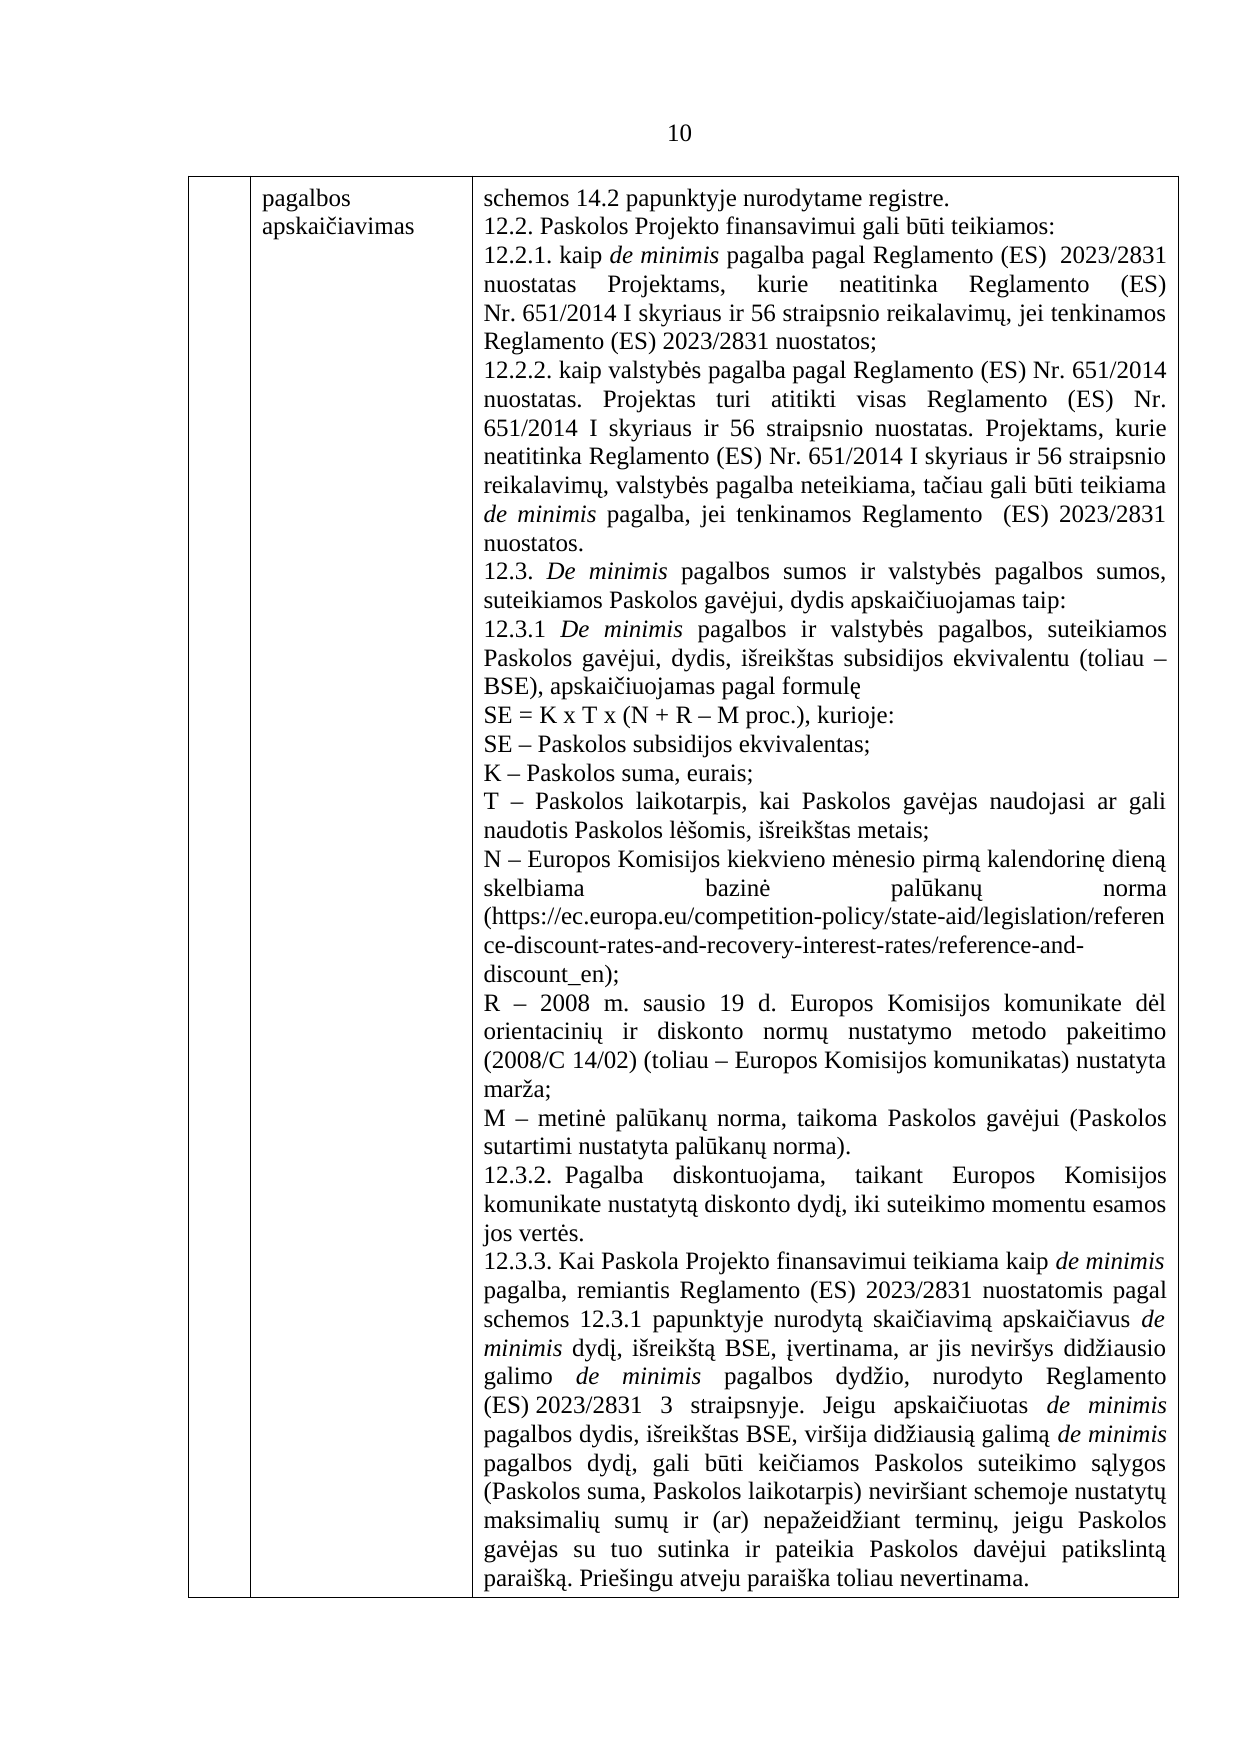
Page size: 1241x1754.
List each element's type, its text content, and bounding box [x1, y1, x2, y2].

table_cell [189, 177, 250, 1597]
table_cell schemos 14.2 papunktyje nurodytame registre. 12.2. Paskolos Projekto finansavimui gali būti teikiamos: 12.2.1. kaip de minimis pagalba pagal Reglamento (ES) 2023/2831 nuostatas Projektams, kurie neatitinka Reglamento (ES) Nr. 651/2014 I skyriaus ir 56 straipsnio reikalavimų, jei tenkinamos Reglamento (ES) 2023/2831 nuostatos; 12.2.2. kaip valstybės pagalba pagal Reglamento (ES) Nr. 651/2014 nuostatas. Projektas turi atitikti visas Reglamento (ES) Nr. 651/2014 I skyriaus ir 56 straipsnio nuostatas. Projektams, kurie neatitinka Reglamento (ES) Nr. 651/2014 I skyriaus ir 56 straipsnio reikalavimų, valstybės pagalba neteikiama, tačiau gali būti teikiama de minimis pagalba, jei tenkinamos Reglamento (ES) 2023/2831 nuostatos. 12.3. De minimis pagalbos sumos ir valstybės pagalbos sumos, suteikiamos Paskolos gavėjui, dydis apskaičiuojamas taip: 12.3.1 De minimis pagalbos ir valstybės pagalbos, suteikiamos Paskolos gavėjui, dydis, išreikštas subsidijos ekvivalentu (toliau – BSE), apskaičiuojamas pagal formulę SE = K x T x (N + R – M proc.), kurioje: SE – Paskolos subsidijos ekvivalentas; K – Paskolos suma, eurais; T – Paskolos laikotarpis, kai Paskolos gavėjas naudojasi ar gali naudotis Paskolos lėšomis, išreikštas metais; N – Europos Komisijos kiekvieno mėnesio pirmą kalendorinę dieną skelbiama bazinė palūkanų norma (https://ec.europa.eu/competition-policy/state-aid/legislation/reference-discount-rates-and-recovery-interest-rates/reference-and-discount_en); R – 2008 m. sausio 19 d. Europos Komisijos komunikate dėl orientacinių ir diskonto normų nustatymo metodo pakeitimo (2008/C 14/02) (toliau – Europos Komisijos komunikatas) nustatyta marža; M – metinė palūkanų norma, taikoma Paskolos gavėjui (Paskolos sutartimi nustatyta palūkanų norma). 12.3.2. Pagalba diskontuojama, taikant Europos Komisijos komunikate nustatytą diskonto dydį, iki suteikimo momentu esamos jos vertės. 12.3.3. Kai Paskola Projekto finansavimui teikiama kaip de minimis pagalba, remiantis Reglamento (ES) 2023/2831 nuostatomis pagal schemos 12.3.1 papunktyje nurodytą skaičiavimą apskaičiavus de minimis dydį, išreikštą BSE, įvertinama, ar jis neviršys didžiausio galimo de minimis pagalbos dydžio, nurodyto Reglamento (ES) 2023/2831 3 straipsnyje. Jeigu apskaičiuotas de minimis pagalbos dydis, išreikštas BSE, viršija didžiausią galimą de minimis pagalbos dydį, gali būti keičiamos Paskolos suteikimo sąlygos (Paskolos suma, Paskolos laikotarpis) neviršiant schemoje nustatytų maksimalių sumų ir (ar) nepažeidžiant terminų, jeigu Paskolos gavėjas su tuo sutinka ir pateikia Paskolos davėjui patikslintą paraišką. Priešingu atveju paraiška toliau nevertinama. [473, 177, 1178, 1597]
table_cell pagalbos apskaičiavimas [251, 177, 472, 1597]
